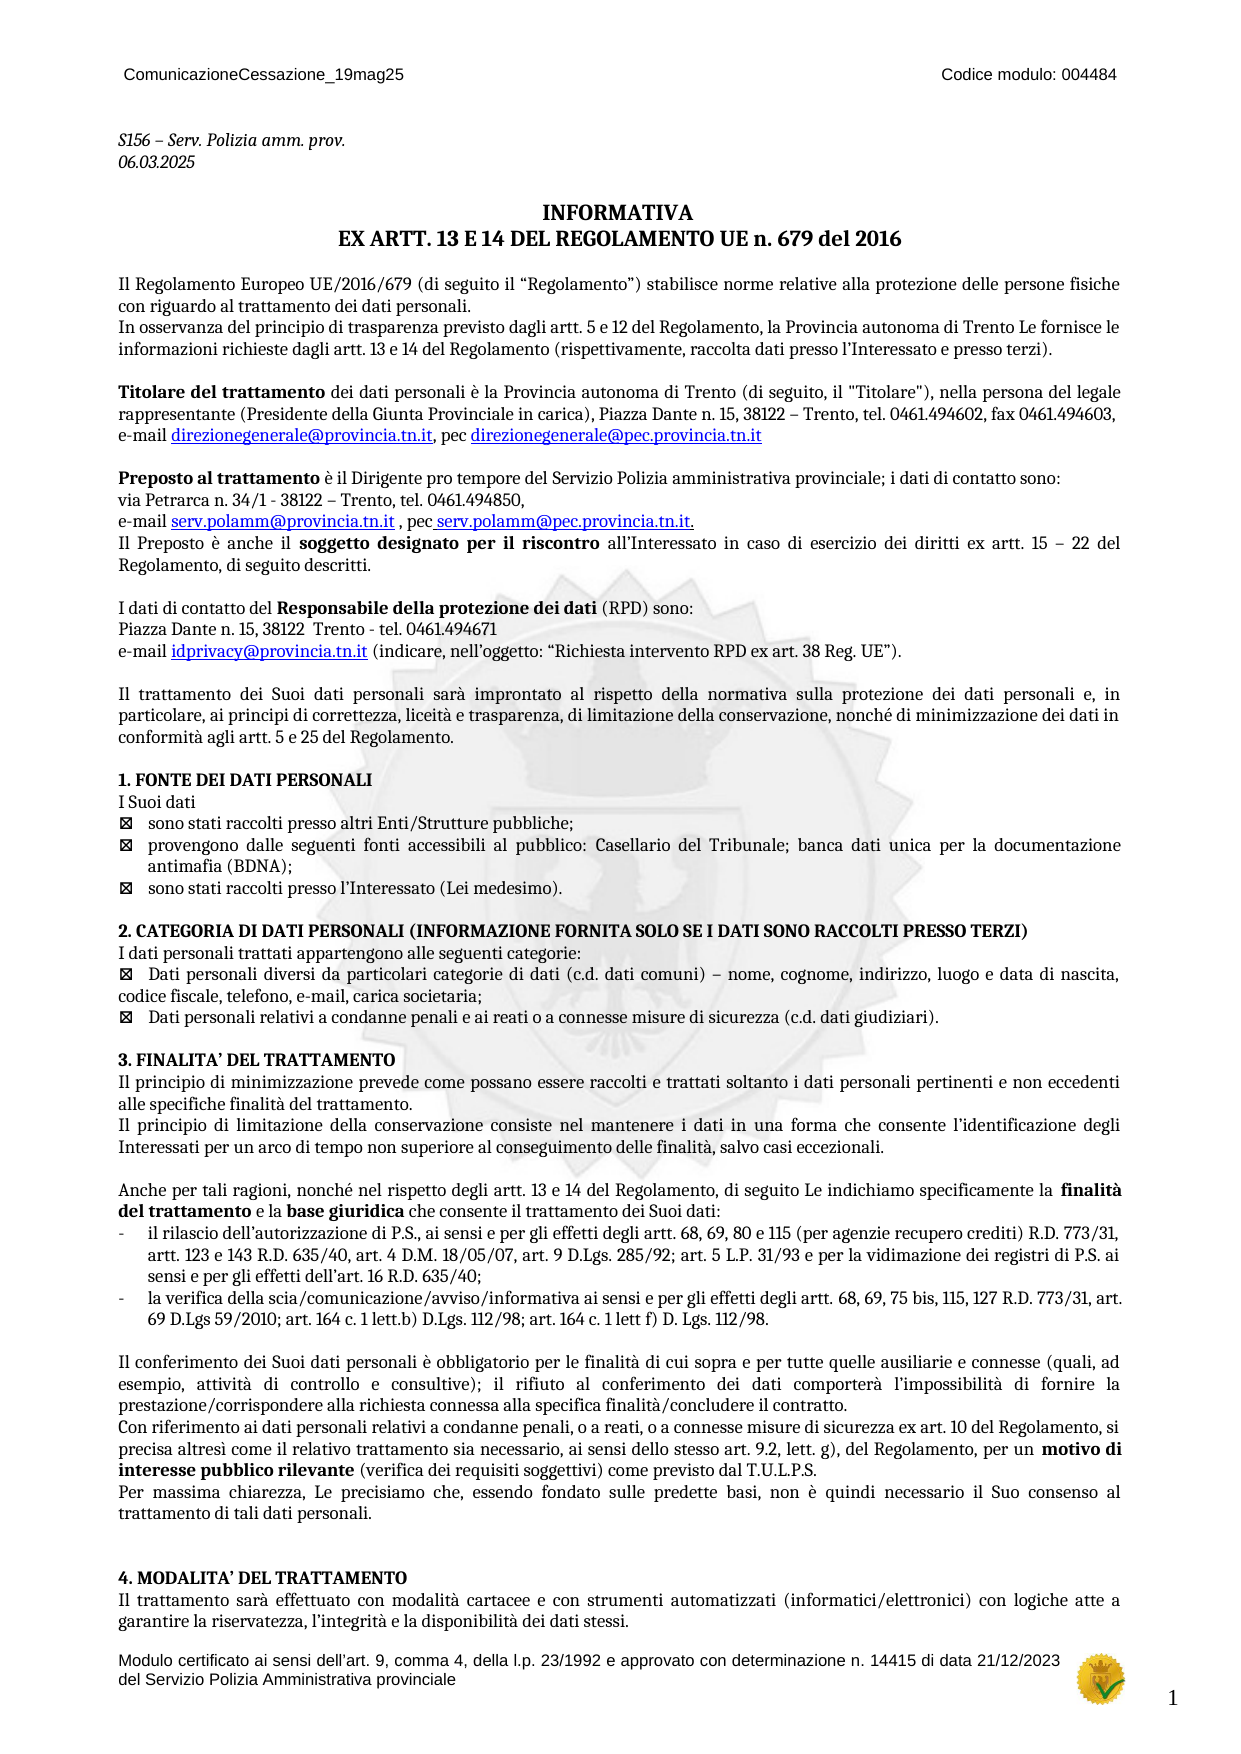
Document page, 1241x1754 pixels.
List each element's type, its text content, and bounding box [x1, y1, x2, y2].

text ⊠ provengono dalle seguenti fonti accessibili al pubblico: Casellario del Tribunale; banca dati unica per la documentazione antimafia (BDNA); [118, 834, 1122, 877]
text INFORMATIVA [118, 199, 1122, 226]
text e-mail serv.polamm@provincia.tn.it , pec serv.polamm@pec.provincia.tn.it. [118, 511, 1122, 532]
picture [315, 662, 925, 683]
picture [315, 1028, 925, 1050]
text ⊠ sono stati raccolti presso l’Interessato (Lei medesimo). [118, 877, 1122, 899]
text via Petrarca n. 34/1 - 38122 – Trento, tel. 0461.494850, [118, 489, 1122, 511]
text Il conferimento dei Suoi dati personali è obbligatorio per le finalità di cui sopra e per tutte quelle ausiliarie e connesse (quali, ad esempio, attività di controllo e consultive); il rifiuto al conferimento dei dati comporterà l’impossibilità di fornire la prestazione/corrispondere alla richiesta connessa alla specifica finalità/concludere il contratto. [118, 1352, 1122, 1417]
text EX ARTT. 13 E 14 DEL REGOLAMENTO UE n. 679 del 2016 [118, 226, 1122, 252]
text S156 – Serv. Polizia amm. prov. [118, 130, 1122, 152]
text I Suoi dati [118, 791, 1122, 813]
text 2. CATEGORIA DI DATI PERSONALI (INFORMAZIONE FORNITA SOLO SE I DATI SONO RACCOLTI PRESSO TERZI) [118, 921, 1122, 942]
text ⊠ Dati personali relativi a condanne penali e ai reati o a connesse misure di sicurezza (c.d. dati giudiziari). [118, 1007, 1122, 1028]
text Anche per tali ragioni, nonché nel rispetto degli artt. 13 e 14 del Regolamento, di seguito Le indichiamo specificamente la finalità del trattamento e la base giuridica che consente il trattamento dei Suoi dati: [118, 1179, 1122, 1222]
text Titolare del trattamento dei dati personali è la Provincia autonoma di Trento (di seguito, il "Titolare"), nella persona del legale rappresentante (Presidente della Giunta Provinciale in carica), Piazza Dante n. 15, 38122 – Trento, tel. 0461.494602, fax 0461.494603, [118, 382, 1122, 425]
text 06.03.2025 [118, 152, 1122, 173]
text Piazza Dante n. 15, 38122 Trento - tel. 0461.494671 [118, 619, 1122, 640]
text Il trattamento sarà effettuato con modalità cartacee e con strumenti automatizzati (informatici/elettronici) con logiche atte a garantire la riservatezza, l’integrità e la disponibilità dei dati stessi. [118, 1589, 1122, 1632]
text - la verifica della scia/comunicazione/avviso/informativa ai sensi e per gli effetti degli artt. 68, 69, 75 bis, 115, 127 R.D. 773/31, art. 69 D.Lgs 59/2010; art. 164 c. 1 lett.b) D.Lgs. 112/98; art. 164 c. 1 lett f) D. Lgs. 112/98. [118, 1287, 1122, 1330]
text Il principio di minimizzazione prevede come possano essere raccolti e trattati soltanto i dati personali pertinenti e non eccedenti alle specifiche finalità del trattamento. [118, 1072, 1122, 1115]
text Il Regolamento Europeo UE/2016/679 (di seguito il “Regolamento”) stabilisce norme relative alla protezione delle persone fisiche con riguardo al trattamento dei dati personali. [118, 274, 1122, 317]
picture [315, 899, 925, 921]
text - il rilascio dell’autorizzazione di P.S., ai sensi e per gli effetti degli artt. 68, 69, 80 e 115 (per agenzie recupero crediti) R.D. 773/31, artt. 123 e 143 R.D. 635/40, art. 4 D.M. 18/05/07, art. 9 D.Lgs. 285/92; art. 5 L.P. 31/93 e per la vidimazione dei registri di P.S. ai sensi e per gli effetti dell’art. 16 R.D. 635/40; [118, 1222, 1122, 1287]
text I dati di contatto del Responsabile della protezione dei dati (RPD) sono: [118, 597, 1122, 619]
text Preposto al trattamento è il Dirigente pro tempore del Servizio Polizia amministrativa provinciale; i dati di contatto sono: [118, 468, 1122, 489]
text Con riferimento ai dati personali relativi a condanne penali, o a reati, o a connesse misure di sicurezza ex art. 10 del Regolamento, si precisa altresì come il relativo trattamento sia necessario, ai sensi dello stesso art. 9.2, lett. g), del Regolamento, per un motivo di interesse pubblico rilevante (verifica dei requisiti soggettivi) come previsto dal T.U.L.P.S. [118, 1417, 1122, 1481]
text Il trattamento dei Suoi dati personali sarà improntato al rispetto della normativa sulla protezione dei dati personali e, in particolare, ai principi di correttezza, liceità e trasparenza, di limitazione della conservazione, nonché di minimizzazione dei dati in conformità agli artt. 5 e 25 del Regolamento. [118, 683, 1122, 748]
text 4. MODALITA’ DEL TRATTAMENTO [118, 1567, 1122, 1589]
text ⊠ sono stati raccolti presso altri Enti/Strutture pubbliche; [118, 813, 1122, 834]
text e-mail direzionegenerale@provincia.tn.it, pec direzionegenerale@pec.provincia.tn.it [118, 425, 1122, 446]
text 1. FONTE DEI DATI PERSONALI [118, 770, 1122, 791]
picture [315, 1158, 925, 1179]
picture [1076, 1653, 1127, 1705]
text In osservanza del principio di trasparenza previsto dagli artt. 5 e 12 del Regolamento, la Provincia autonoma di Trento Le fornisce le informazioni richieste dagli artt. 13 e 14 del Regolamento (rispettivamente, raccolta dati presso l’Interessato e presso terzi). [118, 317, 1122, 360]
text Per massima chiarezza, Le precisiamo che, essendo fondato sulle predette basi, non è quindi necessario il Suo consenso al trattamento di tali dati personali. [118, 1481, 1122, 1524]
picture [315, 576, 925, 597]
text 3. FINALITA’ DEL TRATTAMENTO [118, 1050, 1122, 1072]
text ⊠ Dati personali diversi da particolari categorie di dati (c.d. dati comuni) – nome, cognome, indirizzo, luogo e data di nascita, codice fiscale, telefono, e-mail, carica societaria; [118, 964, 1122, 1007]
text Il principio di limitazione della conservazione consiste nel mantenere i dati in una forma che consente l’identificazione degli Interessati per un arco di tempo non superiore al conseguimento delle finalità, salvo casi eccezionali. [118, 1115, 1122, 1158]
picture [315, 748, 925, 770]
text e-mail idprivacy@provincia.tn.it (indicare, nell’oggetto: “Richiesta intervento RPD ex art. 38 Reg. UE”). [118, 640, 1122, 662]
text I dati personali trattati appartengono alle seguenti categorie: [118, 942, 1122, 964]
text Il Preposto è anche il soggetto designato per il riscontro all’Interessato in caso di esercizio dei diritti ex artt. 15 – 22 del Regolamento, di seguito descritti. [118, 532, 1122, 576]
